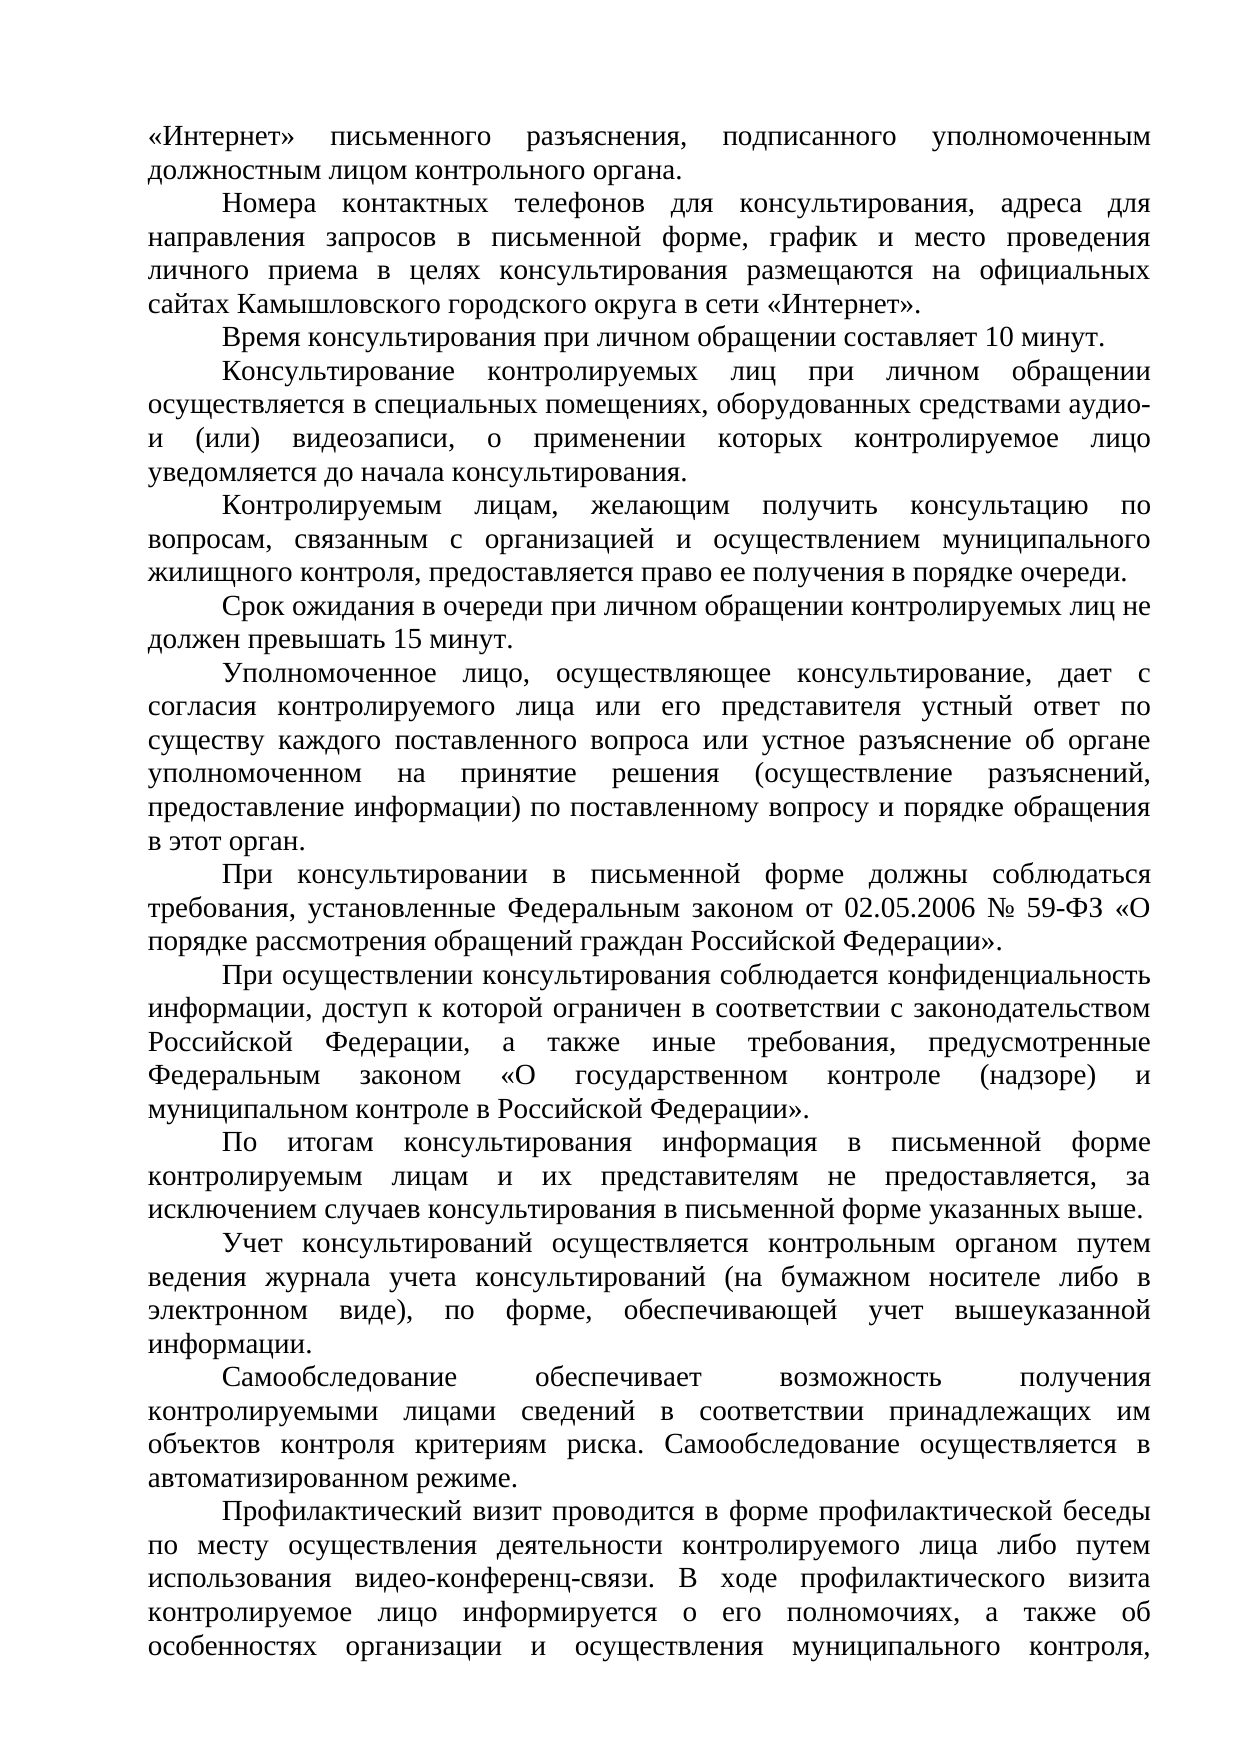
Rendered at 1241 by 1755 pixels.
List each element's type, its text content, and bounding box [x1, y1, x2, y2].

text Время консультирования при личном обращении составляет 10 минут. [148, 319, 1152, 353]
text Контролируемым лицам, желающим получить консультацию по вопросам, связанным с организацией и осуществлением муниципального жилищного контроля, предоставляется право ее получения в порядке очереди. [148, 487, 1152, 588]
text Уполномоченное лицо, осуществляющее консультирование, дает с согласия контролируемого лица или его представителя устный ответ по существу каждого поставленного вопроса или устное разъяснение об органе уполномоченном на принятие решения (осуществление разъяснений, предоставление информации) по поставленному вопросу и порядке обращения в этот орган. [148, 655, 1152, 856]
text Консультирование контролируемых лиц при личном обращении осуществляется в специальных помещениях, оборудованных средствами аудио- и (или) видеозаписи, о применении которых контролируемое лицо уведомляется до начала консультирования. [148, 353, 1152, 487]
text При консультировании в письменной форме должны соблюдаться требования, установленные Федеральным законом от 02.05.2006 № 59-ФЗ «О порядке рассмотрения обращений граждан Российской Федерации». [148, 856, 1152, 957]
text При осуществлении консультирования соблюдается конфиденциальность информации, доступ к которой ограничен в соответствии с законодательством Российской Федерации, а также иные требования, предусмотренные Федеральным законом «О государственном контроле (надзоре) и муниципальном контроле в Российской Федерации». [148, 957, 1152, 1124]
text По итогам консультирования информация в письменной форме контролируемым лицам и их представителям не предоставляется, за исключением случаев консультирования в письменной форме указанных выше. [148, 1124, 1152, 1225]
text Номера контактных телефонов для консультирования, адреса для направления запросов в письменной форме, график и место проведения личного приема в целях консультирования размещаются на официальных сайтах Камышловского городского округа в сети «Интернет». [148, 185, 1152, 319]
text Учет консультирований осуществляется контрольным органом путем ведения журнала учета консультирований (на бумажном носителе либо в электронном виде), по форме, обеспечивающей учет вышеуказанной информации. [148, 1225, 1152, 1359]
text «Интернет» письменного разъяснения, подписанного уполномоченным должностным лицом контрольного органа. [148, 118, 1152, 185]
text Профилактический визит проводится в форме профилактической беседы по месту осуществления деятельности контролируемого лица либо путем использования видео-конференц-связи. В ходе профилактического визита контролируемое лицо информируется ‎о его полномочиях, а также об особенностях организации и осуществления муниципального контроля, [148, 1493, 1152, 1661]
text Срок ожидания в очереди при личном обращении контролируемых лиц не должен превышать 15 минут. [148, 588, 1152, 655]
text Самообследование обеспечивает возможность получения контролируемыми лицами сведений в соответствии принадлежащих им объектов контроля критериям риска. Самообследование осуществляется в автоматизированном режиме. [148, 1359, 1152, 1493]
